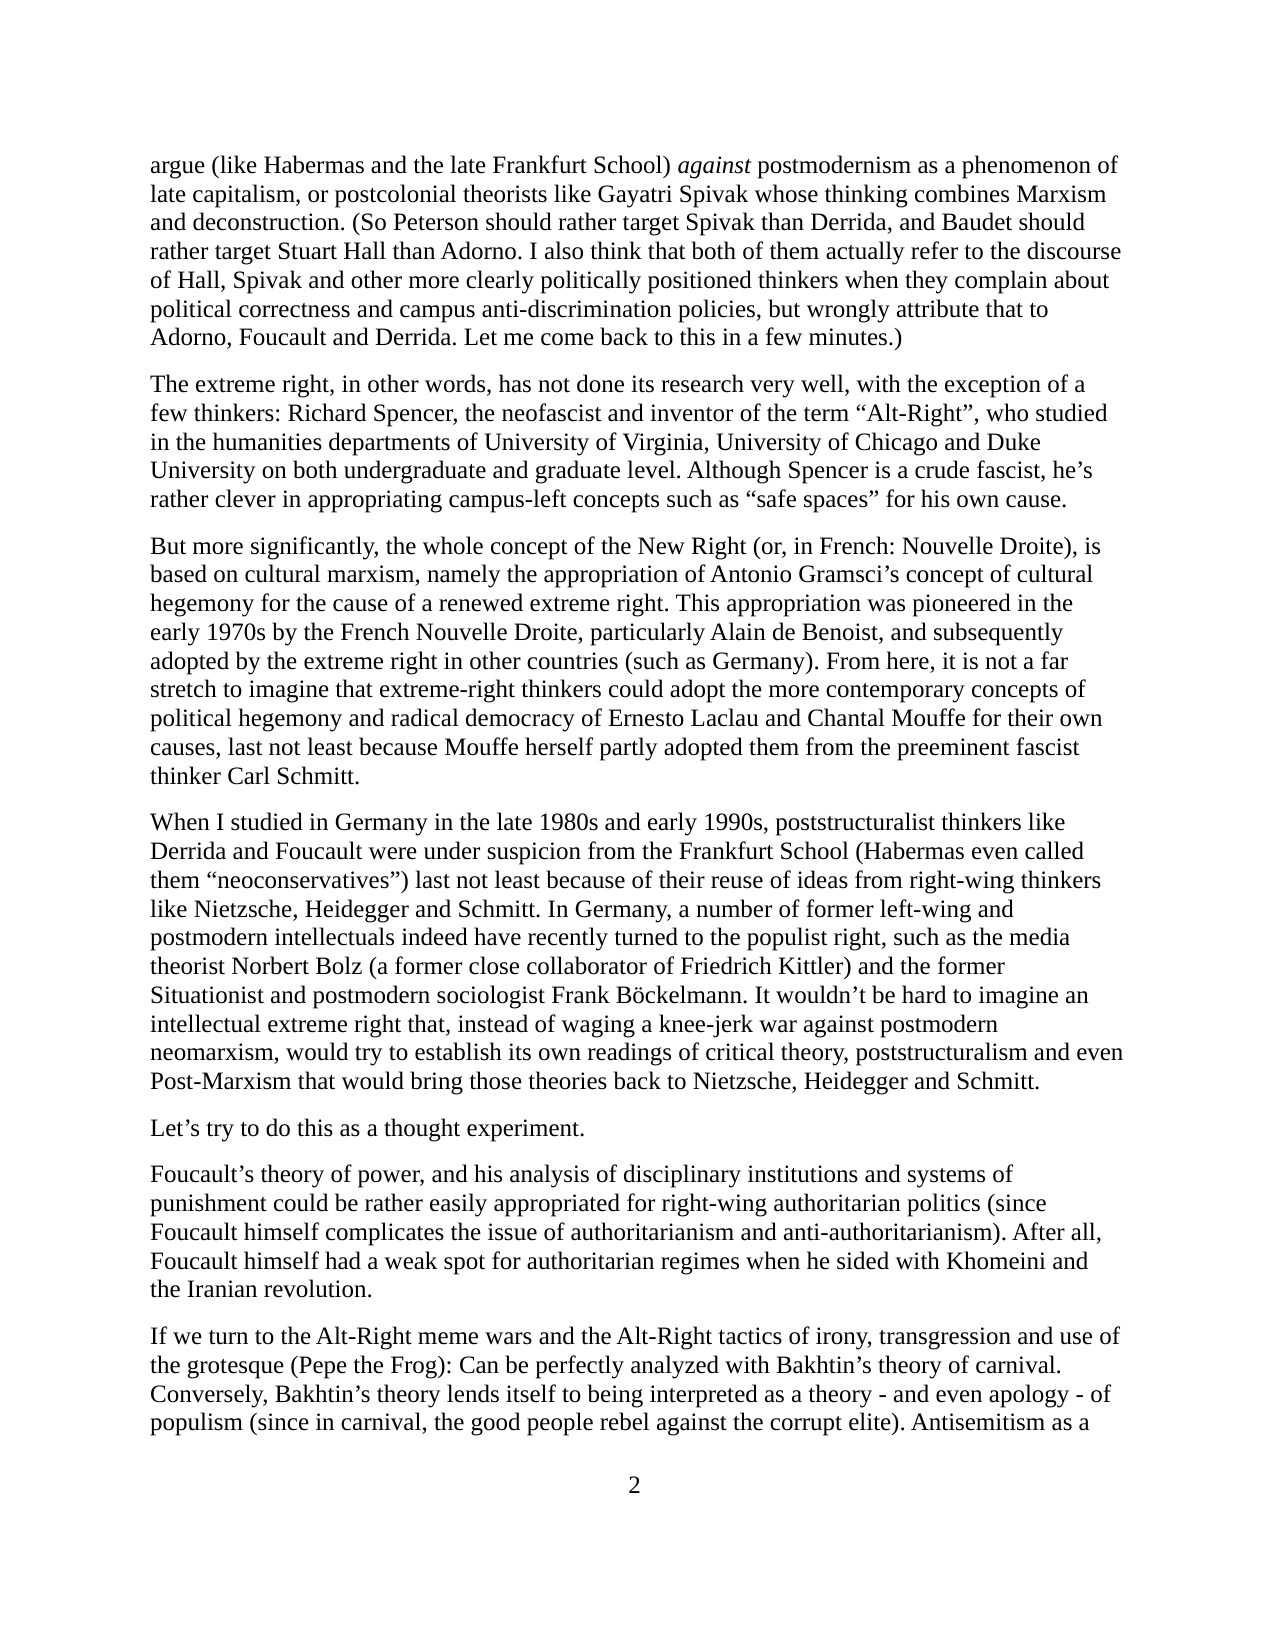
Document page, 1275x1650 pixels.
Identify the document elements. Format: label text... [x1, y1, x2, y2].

text Foucault’s theory of power, and his analysis of disciplinary institutions and systems of punishment could be rather easily appropriated for right-wing authoritarian politics (since Foucault himself complicates the issue of authoritarianism and anti-authoritarianism). After all, Foucault himself had a weak spot for authoritarian regimes when he sided with Khomeini and the Iranian revolution. [150, 1159, 1125, 1303]
text But more significantly, the whole concept of the New Right (or, in French: Nouvelle Droite), is based on cultural marxism, namely the appropriation of Antonio Gramsci’s concept of cultural hegemony for the cause of a renewed extreme right. This appropriation was pioneered in the early 1970s by the French Nouvelle Droite, particularly Alain de Benoist, and subsequently adopted by the extreme right in other countries (such as Germany). From here, it is not a far stretch to imagine that extreme-right thinkers could adopt the more contemporary concepts of political hegemony and radical democracy of Ernesto Laclau and Chantal Mouffe for their own causes, last not least because Mouffe herself partly adopted them from the preeminent fascist thinker Carl Schmitt. [150, 531, 1125, 789]
text Let’s try to do this as a thought experiment. [150, 1113, 1125, 1142]
text If we turn to the Alt-Right meme wars and the Alt-Right tactics of irony, transgression and use of the grotesque (Pepe the Frog): Can be perfectly analyzed with Bakhtin’s theory of carnival. Conversely, Bakhtin’s theory lends itself to being interpreted as a theory - and even apology - of populism (since in carnival, the good people rebel against the corrupt elite). Antisemitism as a [150, 1321, 1125, 1436]
text When I studied in Germany in the late 1980s and early 1990s, poststructuralist thinkers like Derrida and Foucault were under suspicion from the Frankfurt School (Habermas even called them “neoconservatives”) last not least because of their reuse of ideas from right-wing thinkers like Nietzsche, Heidegger and Schmitt. In Germany, a number of former left-wing and postmodern intellectuals indeed have recently turned to the populist right, such as the media theorist Norbert Bolz (a former close collaborator of Friedrich Kittler) and the former Situationist and postmodern sociologist Frank Böckelmann. It wouldn’t be hard to imagine an intellectual extreme right that, instead of waging a knee-jerk war against postmodern neomarxism, would try to establish its own readings of critical theory, poststructuralism and even Post-Marxism that would bring those theories back to Nietzsche, Heidegger and Schmitt. [150, 807, 1125, 1095]
text argue (like Habermas and the late Frankfurt School) against postmodernism as a phenomenon of late capitalism, or postcolonial theorists like Gayatri Spivak whose thinking combines Marxism and deconstruction. (So Peterson should rather target Spivak than Derrida, and Baudet should rather target Stuart Hall than Adorno. I also think that both of them actually refer to the discourse of Hall, Spivak and other more clearly politically positioned thinkers when they complain about political correctness and campus anti-discrimination policies, but wrongly attribute that to Adorno, Foucault and Derrida. Let me come back to this in a few minutes.) [150, 150, 1125, 351]
text The extreme right, in other words, has not done its research very well, with the exception of a few thinkers: Richard Spencer, the neofascist and inventor of the term “Alt-Right”, who studied in the humanities departments of University of Virginia, University of Chicago and Duke University on both undergraduate and graduate level. Although Spencer is a crude fascist, he’s rather clever in appropriating campus-left concepts such as “safe spaces” for his own cause. [150, 369, 1125, 513]
